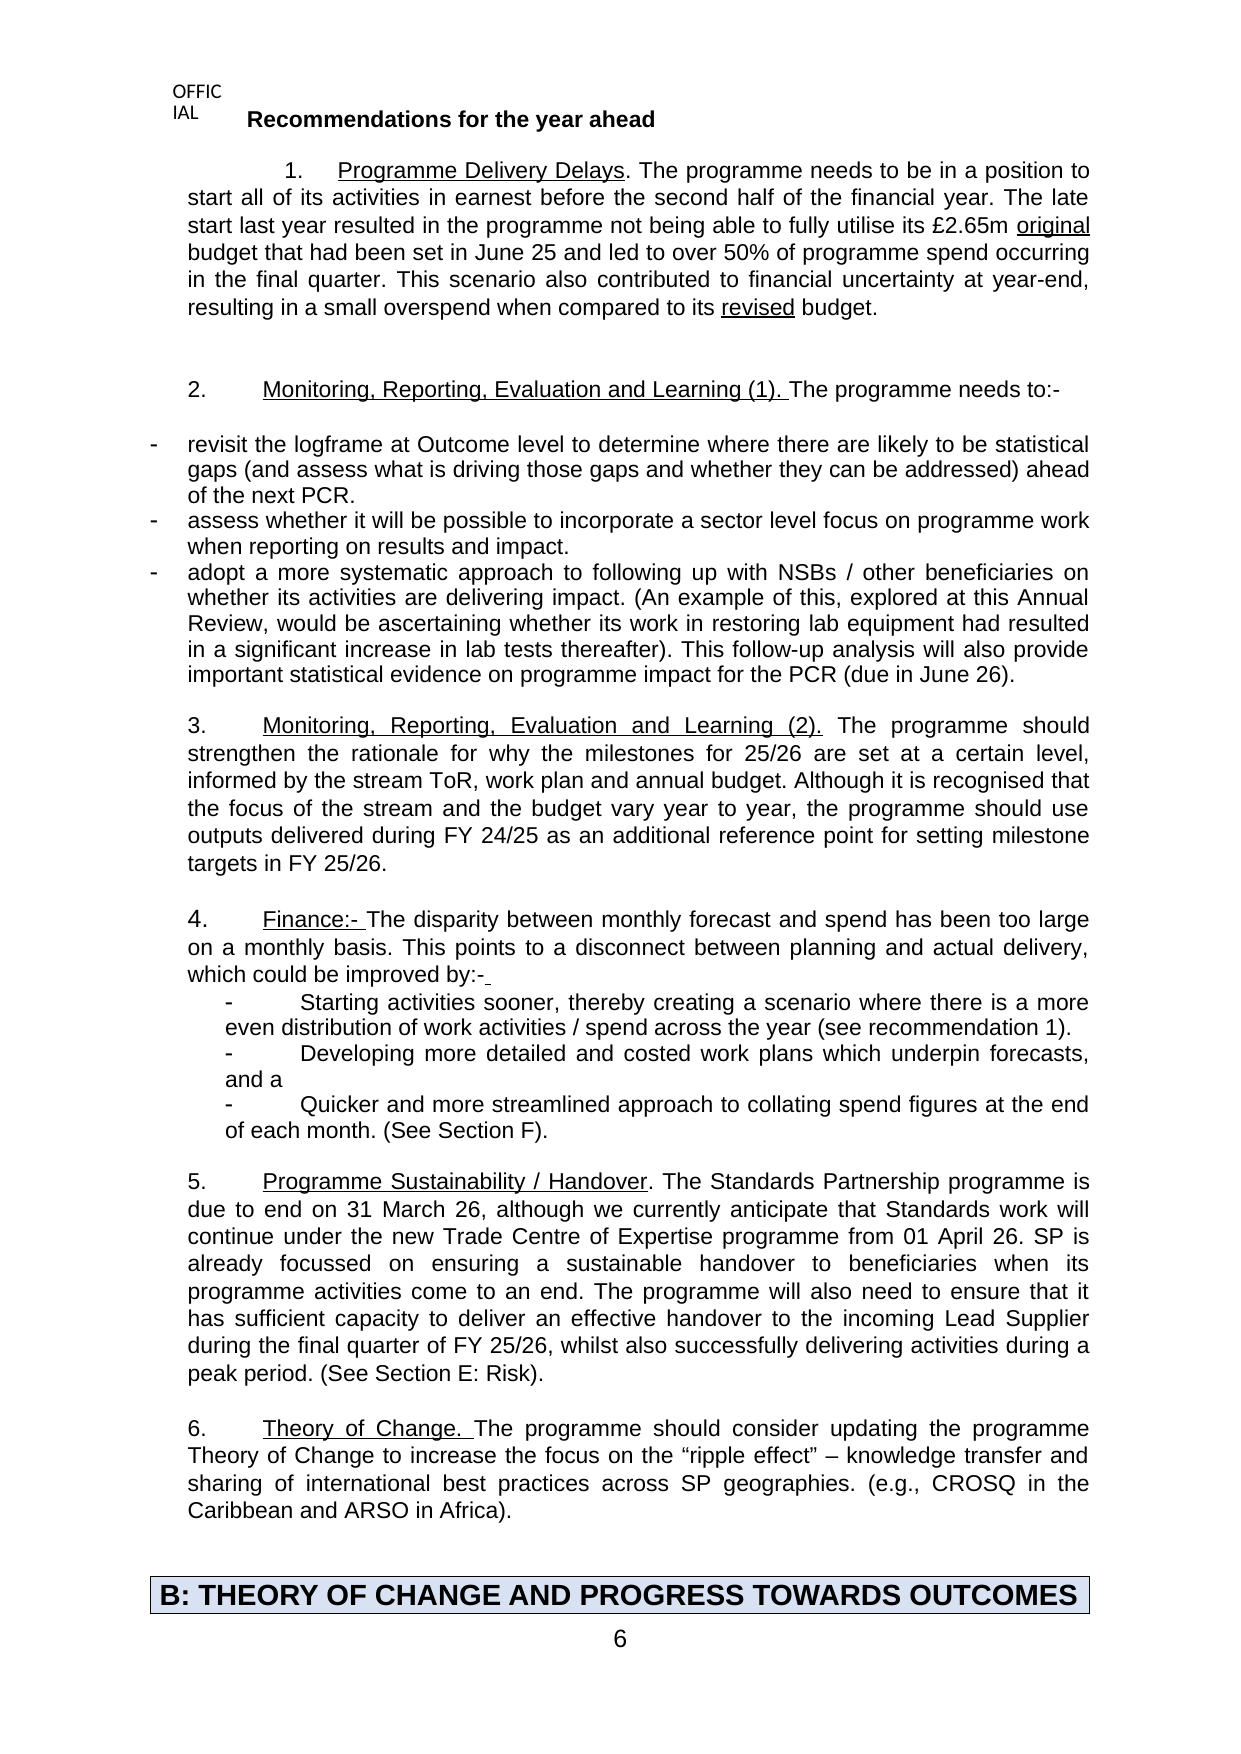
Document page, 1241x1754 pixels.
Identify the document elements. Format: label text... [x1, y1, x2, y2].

list assess whether it will be possible to incorporate a sector level focus on programme work when reporting on results and impact. [150, 508, 1090, 559]
list Programme Delivery Delays. The programme needs to be in a position to start all of its activities in earnest before the second half of the financial year. The late start last year resulted in the programme not being able to fully utilise its £2.65m original budget that had been set in June 25 and led to over 50% of programme spend occurring in the final quarter. This scenario also contributed to financial uncertainty at year-end, resulting in a small overspend when compared to its revised budget. [187, 157, 1090, 320]
list adopt a more systematic approach to following up with NSBs / other beneficiaries on whether its activities are delivering impact. (An example of this, explored at this Annual Review, would be ascertaining whether its work in restoring lab equipment had resulted in a significant increase in lab tests thereafter). This follow-up analysis will also provide important statistical evidence on programme impact for the PCR (due in June 26). [150, 559, 1090, 688]
list Finance:- The disparity between monthly forecast and spend has been too large on a monthly basis. This points to a disconnect between planning and actual delivery, which could be improved by:- [187, 905, 1090, 988]
text Recommendations for the year ahead [150, 106, 1090, 132]
list Theory of Change. The programme should consider updating the programme Theory of Change to increase the focus on the “ripple effect” – knowledge transfer and sharing of international best practices across SP geographies. (e.g., CROSQ in the Caribbean and ARSO in Africa). [187, 1415, 1090, 1523]
list Monitoring, Reporting, Evaluation and Learning (1). The programme needs to:- [187, 377, 1090, 402]
list Programme Sustainability / Handover. The Standards Partnership programme is due to end on 31 March 26, although we currently anticipate that Standards work will continue under the new Trade Centre of Expertise programme from 01 April 26. SP is already focussed on ensuring a sustainable handover to beneficiaries when its programme activities come to an end. The programme will also need to ensure that it has sufficient capacity to deliver an effective handover to the incoming Lead Supplier during the final quarter of FY 25/26, whilst also successfully delivering activities during a peak period. (See Section E: Risk). [187, 1169, 1090, 1386]
list Quicker and more streamlined approach to collating spend figures at the end of each month. (See Section F). [225, 1092, 1090, 1143]
list Developing more detailed and costed work plans which underpin forecasts, and a [225, 1041, 1090, 1092]
subtitle B: THEORY OF CHANGE AND PROGRESS TOWARDS OUTCOMES [151, 1577, 1089, 1613]
list Starting activities sooner, thereby creating a scenario where there is a more even distribution of work activities / spend across the year (see recommendation 1). [225, 989, 1090, 1041]
list Monitoring, Reporting, Evaluation and Learning (2). The programme should strengthen the rationale for why the milestones for 25/26 are set at a certain level, informed by the stream ToR, work plan and annual budget. Although it is recognised that the focus of the stream and the budget vary year to year, the programme should use outputs delivered during FY 24/25 as an additional reference point for setting milestone targets in FY 25/26. [187, 713, 1090, 876]
list revisit the logframe at Outcome level to determine where there are likely to be statistical gaps (and assess what is driving those gaps and whether they can be addressed) ahead of the next PCR. [150, 431, 1090, 508]
